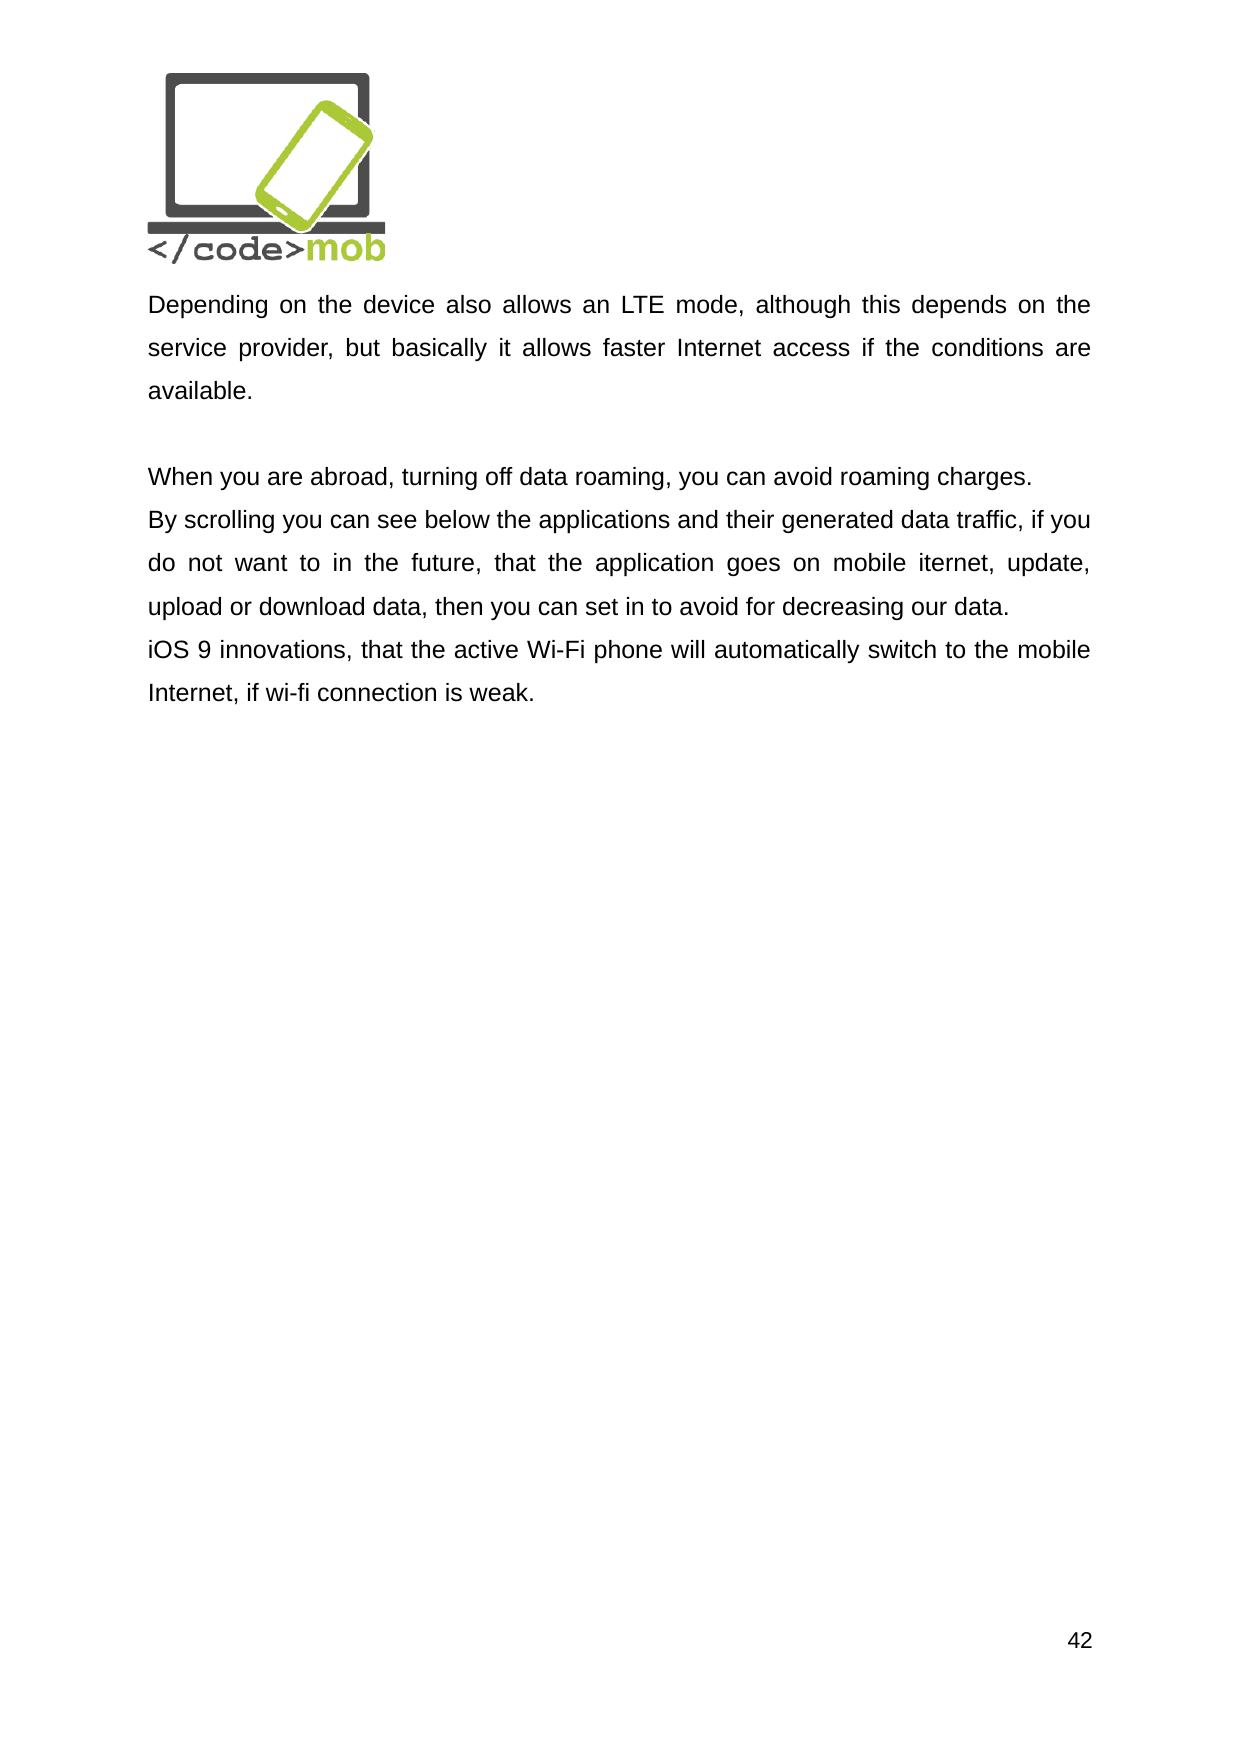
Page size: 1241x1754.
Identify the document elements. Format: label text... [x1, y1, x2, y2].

text Depending on the device also allows an LTE mode, although this depends on the service provider, but basically it allows faster Internet access if the conditions are available. [148, 290, 1093, 405]
text By scrolling you can see below the applications and their generated data traffic, if you do not want to in the future, that the application goes on mobile iternet, update, upload or download data, then you can set in to avoid for decreasing our data. [148, 505, 1093, 620]
text iOS 9 innovations, that the active Wi-Fi phone will automatically switch to the mobile Internet, if wi-fi connection is weak. [148, 635, 1093, 707]
text When you are abroad, turning off data roaming, you can avoid roaming charges. [148, 462, 1093, 491]
picture [147, 73, 386, 264]
